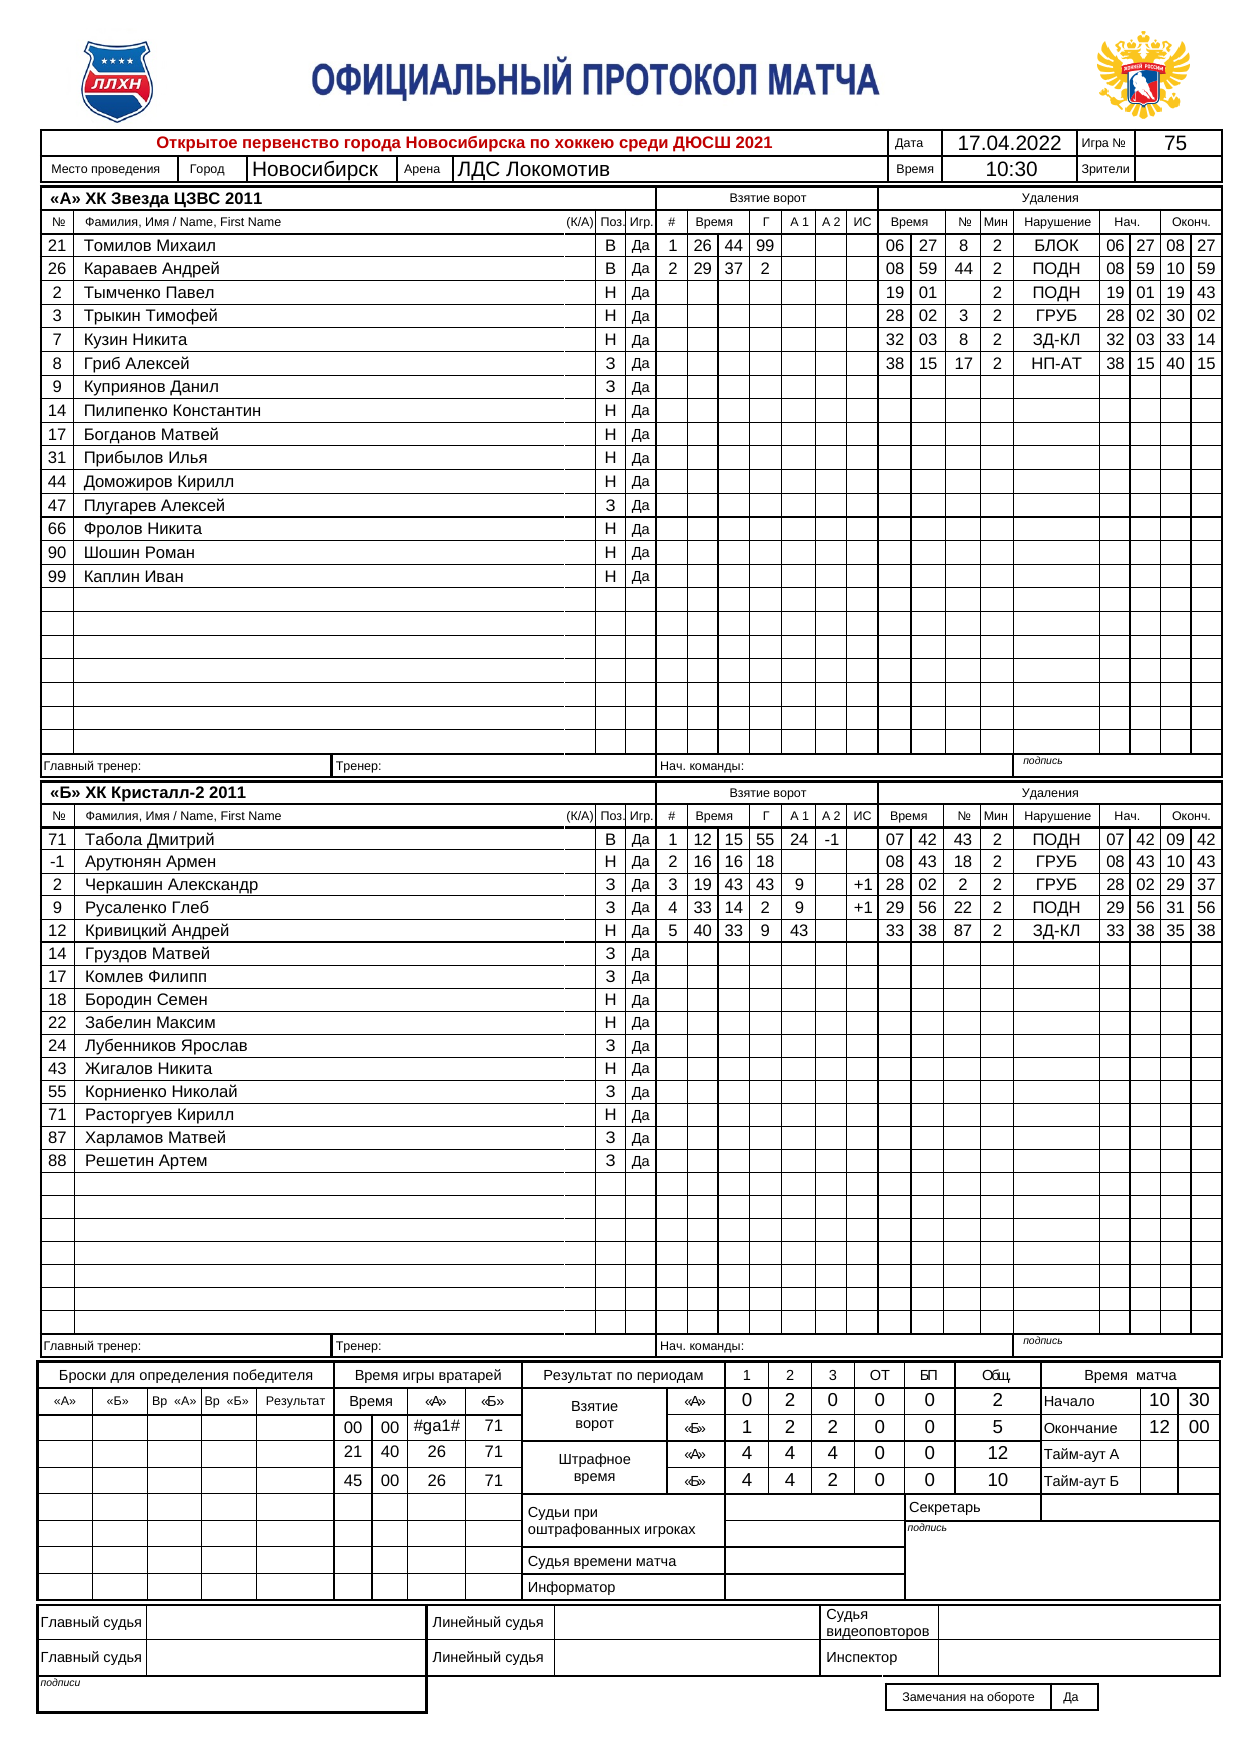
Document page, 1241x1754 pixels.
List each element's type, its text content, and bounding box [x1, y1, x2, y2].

table_cell № [944, 805, 980, 826]
table_cell [42, 1219, 74, 1241]
table_cell [626, 1311, 655, 1333]
table_cell [981, 1196, 1013, 1218]
table_cell [75, 1196, 564, 1218]
table_cell [1131, 518, 1160, 540]
table_cell 4 [812, 1442, 854, 1467]
table_cell [946, 399, 980, 422]
table_cell [782, 1012, 815, 1033]
table_cell Прибылов Илья [74, 446, 564, 469]
table_cell [74, 588, 564, 611]
table_cell [1014, 470, 1099, 493]
table_cell [1192, 423, 1221, 445]
table_cell 43 [1131, 850, 1160, 872]
table_cell [847, 518, 877, 540]
table_cell [719, 470, 749, 493]
table_cell [879, 730, 910, 753]
table_cell [816, 989, 846, 1011]
table_cell [1131, 1219, 1160, 1241]
table_cell [912, 1196, 943, 1218]
table_cell Нач. [1100, 211, 1160, 233]
table_cell [1014, 588, 1099, 611]
table_cell [75, 1173, 564, 1195]
table_cell 17 [946, 352, 980, 374]
table_cell 0 [905, 1415, 954, 1440]
table_cell [1161, 683, 1190, 706]
table_cell В [596, 235, 625, 256]
table_cell Трыкин Тимофей [74, 305, 564, 327]
table_cell [1192, 730, 1221, 753]
table_cell [782, 1196, 815, 1218]
table_cell [816, 707, 846, 729]
table_cell [879, 518, 910, 540]
table_cell [202, 1574, 256, 1599]
table_cell [847, 1127, 877, 1149]
table_cell [1014, 423, 1099, 445]
table_cell 43 [750, 874, 781, 895]
table_cell [1131, 1196, 1160, 1218]
table_cell [981, 943, 1013, 964]
table_cell [847, 707, 877, 729]
table_cell [1014, 376, 1099, 398]
table_cell [879, 659, 910, 682]
table_cell Да [626, 376, 655, 398]
table_cell [1161, 446, 1190, 469]
table_cell [147, 1640, 425, 1675]
table_cell [816, 1265, 846, 1287]
table_cell [847, 1242, 877, 1264]
table_cell Город [179, 157, 246, 181]
table_cell [1192, 1196, 1221, 1218]
table_cell 31 [1161, 896, 1190, 918]
table_cell ПОДН [1014, 896, 1099, 918]
table_cell [719, 541, 749, 564]
table_cell [847, 446, 877, 469]
table_cell [719, 1265, 749, 1287]
table_cell [719, 494, 749, 516]
table_cell 56 [912, 896, 943, 918]
table_cell 08 [879, 850, 910, 872]
table_cell [1131, 683, 1160, 706]
table_cell [626, 683, 655, 706]
table_cell [946, 281, 980, 303]
table_cell Судья видеоповторов [821, 1606, 938, 1639]
table_cell [847, 1012, 877, 1033]
table_cell Н [596, 1012, 625, 1033]
table_cell Арена [398, 157, 452, 181]
table_cell [1141, 1468, 1177, 1493]
table_cell [1131, 966, 1160, 987]
table_cell [879, 1150, 910, 1172]
table_cell [565, 1265, 595, 1287]
table_cell 0 [855, 1389, 904, 1413]
table_cell [688, 730, 717, 753]
table_cell «А» [668, 1442, 724, 1467]
table_cell [750, 659, 781, 682]
table_cell ПОДН [1014, 281, 1099, 303]
table_cell 08 [1100, 850, 1129, 872]
table_cell [912, 966, 943, 987]
table_cell [782, 636, 815, 658]
table_cell [657, 707, 687, 729]
table_cell 21 [335, 1441, 371, 1467]
table_cell [1014, 1058, 1099, 1079]
table_cell [1192, 470, 1221, 493]
table_cell [750, 1127, 781, 1149]
table_cell [879, 541, 910, 564]
table_cell [1161, 1265, 1190, 1287]
table_cell [1131, 376, 1160, 398]
table_cell [981, 636, 1013, 658]
table_cell [626, 1173, 655, 1195]
table_cell Жигалов Никита [75, 1058, 564, 1079]
table_cell [688, 683, 717, 706]
table_cell [750, 399, 781, 422]
table_header Взятие ворот [657, 783, 877, 803]
table_cell [1014, 636, 1099, 658]
table_cell [847, 829, 877, 849]
table_cell [1014, 612, 1099, 634]
table_cell Главный судья [39, 1640, 146, 1675]
table_cell Судья времени матча [523, 1548, 724, 1573]
table_cell [1192, 1311, 1221, 1333]
table_cell З [596, 874, 625, 895]
table_cell 00 [1179, 1415, 1219, 1440]
table_cell [1100, 446, 1129, 469]
table_cell З [596, 376, 625, 398]
table_cell [202, 1441, 256, 1467]
table_cell Поз. [596, 805, 625, 826]
table_cell Забелин Максим [75, 1012, 564, 1033]
table_cell [657, 423, 687, 445]
table_cell [912, 659, 945, 682]
table_header Открытое первенство города Новосибирска по хоккею среди ДЮСШ 2021 [42, 131, 887, 155]
table_cell [981, 659, 1013, 682]
table_cell 35 [1161, 920, 1190, 941]
table_cell [816, 1012, 846, 1033]
table_cell Да [626, 1058, 655, 1079]
table_cell [1131, 565, 1160, 587]
table_cell 00 [335, 1416, 371, 1440]
table_cell [879, 943, 910, 964]
table_cell Да [626, 257, 655, 280]
table_cell Н [596, 305, 625, 327]
table_cell [657, 943, 687, 964]
table_cell [466, 1574, 521, 1599]
table_cell [816, 1288, 846, 1310]
table_cell 4 [769, 1468, 811, 1493]
table_cell [1131, 730, 1160, 753]
table_cell [657, 966, 687, 987]
table_cell [719, 1012, 749, 1033]
table_cell [782, 1265, 815, 1287]
table_cell [1161, 1311, 1190, 1333]
table_cell [1161, 565, 1190, 587]
table_cell 02 [912, 874, 943, 895]
table_cell [847, 612, 877, 634]
table_cell [782, 423, 815, 445]
table_cell Пилипенко Константин [74, 399, 564, 422]
table_cell 71 [466, 1416, 521, 1440]
table_cell [657, 281, 687, 303]
table_cell Богданов Матвей [74, 423, 564, 445]
table_cell [944, 966, 980, 987]
table_cell 38 [879, 352, 910, 374]
table_cell [750, 1196, 781, 1218]
table_cell [946, 541, 980, 564]
table_cell [93, 1574, 147, 1599]
table_cell [1179, 1468, 1219, 1493]
table_cell [816, 636, 846, 658]
table_cell [946, 612, 980, 634]
table_cell [944, 1058, 980, 1079]
table_cell 2 [981, 874, 1013, 895]
table_cell [981, 730, 1013, 753]
table_cell [750, 636, 781, 658]
table_cell 1 [657, 235, 687, 256]
table_cell [1100, 612, 1129, 634]
table_cell [93, 1547, 147, 1573]
table_cell [981, 541, 1013, 564]
table_cell [1192, 612, 1221, 634]
table_cell [912, 376, 945, 398]
table_cell [657, 518, 687, 540]
table_cell Нач. [1100, 805, 1160, 826]
table_cell 8 [946, 328, 980, 351]
table_cell 7 [42, 328, 73, 351]
table_cell [719, 376, 749, 398]
table_cell [657, 446, 687, 469]
table_cell [981, 612, 1013, 634]
table_cell 2 [944, 874, 980, 895]
table_cell [657, 1288, 687, 1310]
table_cell [257, 1468, 333, 1493]
table_cell [42, 659, 73, 682]
table_cell 00 [373, 1468, 407, 1493]
table_cell 22 [944, 896, 980, 918]
table_cell [782, 707, 815, 729]
table_header Удаления [879, 188, 1221, 209]
table_cell [148, 1416, 201, 1440]
table_cell [373, 1494, 407, 1520]
table_cell Мин [981, 211, 1013, 233]
table_cell [1131, 1012, 1160, 1033]
table_cell [688, 1104, 717, 1126]
table_cell [1100, 470, 1129, 493]
table_cell [816, 1035, 846, 1057]
table_cell [816, 494, 846, 516]
table_cell [879, 1081, 910, 1103]
table_cell ЗД-КЛ [1014, 920, 1099, 941]
table_cell Н [596, 1104, 625, 1126]
table_cell 4 [726, 1468, 768, 1493]
table_header ОТ [855, 1363, 904, 1387]
table_cell [1131, 989, 1160, 1011]
table_cell 33 [879, 920, 910, 941]
table_cell А 2 [816, 211, 846, 233]
table_cell 21 [42, 235, 73, 256]
table_cell 26 [688, 235, 717, 256]
table_cell [719, 966, 749, 987]
table_cell [912, 730, 945, 753]
table_cell З [596, 1081, 625, 1103]
table_cell [1100, 1012, 1129, 1033]
table_cell [1131, 1081, 1160, 1103]
table_cell ЗД-КЛ [1014, 328, 1099, 351]
table_cell 2 [769, 1415, 811, 1440]
table_cell [719, 1219, 749, 1241]
table_cell [1161, 1081, 1190, 1103]
table_cell [944, 943, 980, 964]
table_cell [847, 281, 877, 303]
table_cell 2 [812, 1468, 854, 1493]
table_cell [565, 518, 595, 540]
table_cell 42 [1131, 829, 1160, 849]
table_cell [1131, 612, 1160, 634]
table_cell [726, 1495, 904, 1520]
table_cell [39, 1441, 92, 1467]
table_cell [42, 1196, 74, 1218]
table_cell [912, 541, 945, 564]
table_cell [750, 683, 781, 706]
table_cell 30 [1179, 1389, 1219, 1413]
table_cell Линейный судья [428, 1606, 554, 1639]
table_cell [565, 1058, 595, 1079]
table_cell [946, 565, 980, 587]
table_header 2 [769, 1363, 811, 1387]
table_cell [1100, 1242, 1129, 1264]
table_cell [688, 1150, 717, 1172]
table_cell 56 [1131, 896, 1160, 918]
table_cell 2 [812, 1415, 854, 1440]
table_cell Фамилия, Имя / Name, First Name [75, 805, 565, 826]
table_cell [1100, 518, 1129, 540]
table_header Общ. [956, 1363, 1040, 1387]
table_cell [688, 518, 717, 540]
table_cell [1131, 1150, 1160, 1172]
table_cell [1100, 1058, 1129, 1079]
table_cell [688, 1081, 717, 1103]
table_cell 0 [726, 1389, 768, 1413]
table_cell 15 [1192, 352, 1221, 374]
table_cell Н [596, 399, 625, 422]
table_cell [1131, 943, 1160, 964]
table_cell [39, 1521, 92, 1546]
table_cell [1014, 399, 1099, 422]
table_cell [596, 683, 625, 706]
table_cell [719, 1242, 749, 1264]
table_cell Да [626, 920, 655, 941]
table_cell Главный судья [39, 1606, 146, 1639]
table_cell [148, 1521, 201, 1546]
table_cell 19 [879, 281, 910, 303]
table_cell 71 [466, 1468, 521, 1493]
table_cell [944, 1081, 980, 1103]
table_cell [981, 1081, 1013, 1103]
table_cell [816, 281, 846, 303]
table_cell [782, 1242, 815, 1264]
table_cell [816, 376, 846, 398]
table_cell [912, 1219, 943, 1241]
table_cell [879, 1173, 910, 1195]
table_cell [912, 1150, 943, 1172]
table_cell [1131, 1058, 1160, 1079]
table_cell 99 [750, 235, 781, 256]
table_cell 59 [912, 257, 945, 280]
table_cell [912, 494, 945, 516]
table_cell [565, 683, 595, 706]
table_cell З [596, 896, 625, 918]
table_cell [147, 1606, 425, 1639]
table_cell 45 [335, 1468, 371, 1493]
table_cell 14 [719, 896, 749, 918]
table_cell [750, 1150, 781, 1172]
table_cell [688, 305, 717, 327]
table_cell [1192, 1288, 1221, 1310]
table_cell [42, 1265, 74, 1287]
table_cell [981, 376, 1013, 398]
table_cell [688, 328, 717, 351]
table_cell 32 [1100, 328, 1129, 351]
table_cell [626, 1196, 655, 1218]
table_cell [912, 1081, 943, 1103]
table_cell 02 [1192, 305, 1221, 327]
table_cell [657, 494, 687, 516]
table_cell [626, 659, 655, 682]
table_cell 9 [782, 874, 815, 895]
table_cell [688, 588, 717, 611]
table_cell [719, 518, 749, 540]
table_cell ГРУБ [1014, 305, 1099, 327]
table_cell 2 [657, 257, 687, 280]
table_cell З [596, 494, 625, 516]
table_cell [750, 1311, 781, 1333]
table_cell [1161, 541, 1190, 564]
table_cell [782, 376, 815, 398]
table_cell 28 [1100, 305, 1129, 327]
table_cell Каплин Иван [74, 565, 564, 587]
table_cell [1100, 1288, 1129, 1310]
table_cell [816, 328, 846, 351]
table_cell 0 [905, 1468, 954, 1493]
table_cell [565, 850, 595, 872]
table_cell 1 [726, 1415, 768, 1440]
table_cell [39, 1547, 92, 1573]
table_cell [719, 1081, 749, 1103]
table_cell [816, 730, 846, 753]
table_cell [944, 1173, 980, 1195]
table_cell [657, 1173, 687, 1195]
table_cell [93, 1416, 147, 1440]
table_cell Да [626, 235, 655, 256]
table_cell [782, 470, 815, 493]
table_cell [688, 1035, 717, 1057]
table_cell [879, 707, 910, 729]
table_cell Игр. [626, 211, 655, 233]
table_cell ЛДС Локомотив [454, 157, 887, 181]
table_cell [782, 328, 815, 351]
table_cell [1192, 683, 1221, 706]
table_cell 59 [1131, 257, 1160, 280]
table_cell [1161, 1288, 1190, 1310]
table_cell З [596, 352, 625, 374]
table_cell [1100, 1127, 1129, 1149]
table_cell [1014, 1311, 1099, 1333]
table_cell 4 [769, 1442, 811, 1467]
table_cell [847, 850, 877, 872]
table_cell 33 [1100, 920, 1129, 941]
table_cell 38 [1131, 920, 1160, 941]
table_cell [688, 1242, 717, 1264]
table_cell [782, 565, 815, 587]
table_cell [847, 636, 877, 658]
table_cell [847, 659, 877, 682]
table_cell Н [596, 989, 625, 1011]
table_cell [39, 1468, 92, 1493]
table_cell Харламов Матвей [75, 1127, 564, 1149]
table_cell [74, 730, 564, 753]
table_cell [816, 659, 846, 682]
table_cell [847, 588, 877, 611]
table_cell 9 [42, 376, 73, 398]
table_cell 31 [42, 446, 73, 469]
table_header Дата [889, 131, 941, 155]
table_cell [1014, 1035, 1099, 1057]
table_cell [750, 1035, 781, 1057]
table_cell [816, 446, 846, 469]
table_cell 2 [750, 257, 781, 280]
table_cell [816, 874, 846, 895]
table_cell [1161, 1058, 1190, 1079]
table_cell 2 [42, 874, 74, 895]
table_cell Н [596, 850, 625, 872]
table_cell 71 [466, 1441, 521, 1467]
table_cell [1131, 399, 1160, 422]
table_cell 88 [42, 1150, 74, 1172]
table_cell # [657, 211, 687, 233]
table_cell [1100, 1219, 1129, 1241]
table_cell [657, 541, 687, 564]
table_cell [750, 352, 781, 374]
table_cell 3 [657, 874, 687, 895]
table_cell Линейный судья [428, 1640, 554, 1675]
table_cell [946, 636, 980, 658]
table_cell [626, 636, 655, 658]
table_header БП [905, 1363, 954, 1387]
table_cell [565, 1196, 595, 1218]
table_cell [565, 305, 595, 327]
table_cell [555, 1606, 819, 1639]
table_cell 08 [1100, 257, 1129, 280]
table_cell Да [626, 446, 655, 469]
table_cell Лубенников Ярослав [75, 1035, 564, 1057]
table_header «Б» ХК Кристалл-2 2011 [42, 783, 655, 803]
table_cell [1192, 588, 1221, 611]
table_cell 02 [1131, 305, 1160, 327]
table_cell 44 [42, 470, 73, 493]
table_cell подпись [1014, 755, 1221, 776]
table_cell [912, 1311, 943, 1333]
table_cell 2 [769, 1389, 811, 1413]
table_cell [688, 1058, 717, 1079]
table_cell [750, 1288, 781, 1310]
table_header 3 [812, 1363, 854, 1387]
table_cell 0 [855, 1468, 904, 1493]
table_cell [879, 612, 910, 634]
table_cell Да [626, 305, 655, 327]
table_cell [847, 1196, 877, 1218]
table_cell [148, 1547, 201, 1573]
table_cell [944, 1150, 980, 1172]
table_cell [1192, 707, 1221, 729]
table_cell 30 [1161, 305, 1190, 327]
table_cell [719, 730, 749, 753]
table_cell Время [879, 805, 943, 826]
table_cell [944, 1219, 980, 1241]
table_cell Новосибирск [248, 157, 396, 181]
table_cell [39, 1416, 92, 1440]
table_cell 09 [1161, 829, 1190, 849]
table_cell Время [879, 211, 945, 233]
table_cell 43 [42, 1058, 74, 1079]
table_cell Караваев Андрей [74, 257, 564, 280]
table_cell [1099, 1682, 1220, 1711]
table_cell 37 [1192, 874, 1221, 895]
table_cell [1131, 1173, 1160, 1195]
table_cell [1131, 636, 1160, 658]
table_cell А 1 [782, 805, 815, 826]
table_cell [782, 1288, 815, 1310]
table_cell [719, 707, 749, 729]
table_cell [596, 707, 625, 729]
table_cell (К/А) [565, 805, 595, 826]
table_cell ПОДН [1014, 829, 1099, 849]
table_header Удаления [879, 783, 1221, 803]
table_cell [847, 328, 877, 351]
table_cell [596, 588, 625, 611]
table_cell 29 [1100, 896, 1129, 918]
table_cell Да [626, 829, 655, 849]
table_cell [750, 328, 781, 351]
table_cell [565, 235, 595, 256]
table_cell [847, 257, 877, 280]
table_cell 27 [912, 235, 945, 256]
table_cell Да [626, 1150, 655, 1172]
table_cell [879, 1196, 910, 1218]
table_cell [912, 446, 945, 469]
table_cell [688, 1219, 717, 1241]
table_cell 29 [879, 896, 910, 918]
table_cell [1100, 423, 1129, 445]
table_cell ИС [847, 211, 877, 233]
table_cell Н [596, 446, 625, 469]
table_cell [1014, 494, 1099, 516]
table_cell [816, 257, 846, 280]
table_cell 10 [1141, 1389, 1177, 1413]
table_cell 06 [879, 235, 910, 256]
table_header 17.04.2022 [943, 131, 1076, 155]
table_cell [626, 1219, 655, 1241]
table_cell 2 [657, 850, 687, 872]
table_cell 43 [1192, 850, 1221, 872]
table_cell Да [626, 399, 655, 422]
table_cell [565, 1173, 595, 1195]
table_cell Оконч. [1161, 805, 1221, 826]
table_cell [565, 1219, 595, 1241]
table_cell [719, 659, 749, 682]
table_cell [782, 305, 815, 327]
table_cell Бородин Семен [75, 989, 564, 1011]
table_cell [1014, 1219, 1099, 1241]
table_cell [946, 730, 980, 753]
table_cell 2 [981, 920, 1013, 941]
table_cell [1014, 1012, 1099, 1033]
table_cell Фамилия, Имя / Name, First Name [74, 211, 565, 233]
table_cell 87 [42, 1127, 74, 1149]
table_cell [565, 1081, 595, 1103]
table_cell [750, 470, 781, 493]
table_cell 2 [956, 1389, 1040, 1413]
table_cell 2 [981, 281, 1013, 303]
table_cell [148, 1441, 201, 1467]
table_cell [1161, 1196, 1190, 1218]
table_cell [1100, 1311, 1129, 1333]
table_cell [1192, 943, 1221, 964]
table_cell [1161, 707, 1190, 729]
table_cell А 2 [816, 805, 846, 826]
table_cell 15 [1131, 352, 1160, 374]
table_cell Да [626, 1012, 655, 1033]
table_cell [912, 1288, 943, 1310]
table_cell «А» [668, 1389, 724, 1413]
table_cell Да [626, 565, 655, 587]
table_cell [1100, 1150, 1129, 1172]
table_cell 0 [812, 1389, 854, 1413]
table_cell 99 [42, 565, 73, 587]
table_cell Расторгуев Кирилл [75, 1104, 564, 1126]
table_cell [565, 423, 595, 445]
table_cell [1192, 1035, 1221, 1057]
table_cell Результат [257, 1389, 333, 1413]
table_cell Время [688, 805, 749, 826]
table_cell Куприянов Данил [74, 376, 564, 398]
table_cell 26 [408, 1468, 465, 1493]
table_cell [1131, 1311, 1160, 1333]
table_cell [726, 1548, 904, 1573]
table_cell [944, 1012, 980, 1033]
table_cell [750, 423, 781, 445]
table_cell [750, 494, 781, 516]
table_cell [879, 1058, 910, 1079]
table_cell Н [596, 470, 625, 493]
table_cell [1131, 446, 1160, 469]
table_cell подписи [39, 1677, 425, 1711]
table_cell [626, 1288, 655, 1310]
table_cell [408, 1521, 465, 1546]
table_cell [565, 376, 595, 398]
table_cell Секретарь [906, 1495, 1040, 1520]
table_cell Да [626, 494, 655, 516]
table_cell Да [626, 850, 655, 872]
table_cell 42 [912, 829, 943, 849]
table_cell [981, 518, 1013, 540]
table_cell [719, 1173, 749, 1195]
table_cell [726, 1521, 904, 1546]
table_cell [719, 1196, 749, 1218]
table_cell [1131, 470, 1160, 493]
table_cell 27 [1192, 235, 1221, 256]
table_cell 43 [944, 829, 980, 849]
table_cell 17 [42, 966, 74, 987]
table_cell 12 [1141, 1415, 1177, 1440]
table_cell 16 [688, 850, 717, 872]
table_cell [912, 423, 945, 445]
table_cell [782, 612, 815, 634]
table_header 1 [726, 1363, 768, 1387]
table_cell «Б » [466, 1389, 521, 1413]
table_cell [847, 565, 877, 587]
table_cell -1 [42, 850, 74, 872]
table_cell [42, 588, 73, 611]
table_cell [688, 423, 717, 445]
table_cell Тренер: [333, 1335, 655, 1356]
table_cell [750, 1012, 781, 1033]
table_cell [782, 588, 815, 611]
table_cell 15 [912, 352, 945, 374]
table_cell 15 [719, 829, 749, 849]
table_cell [782, 1035, 815, 1057]
table_cell [816, 1196, 846, 1218]
table_cell [373, 1574, 407, 1599]
table_cell [373, 1521, 407, 1546]
table_cell [1192, 1012, 1221, 1033]
table_cell Вр «А» [148, 1389, 201, 1413]
table_cell ИС [847, 805, 877, 826]
table_cell [847, 1058, 877, 1079]
table_cell [879, 989, 910, 1011]
table_cell 2 [981, 850, 1013, 872]
table_cell [1131, 1242, 1160, 1264]
table_cell [93, 1468, 147, 1493]
table_cell В [596, 829, 625, 849]
table_cell [626, 612, 655, 634]
table_cell 19 [1100, 281, 1129, 303]
table_cell [1014, 1242, 1099, 1264]
table_cell Информатор [523, 1575, 724, 1599]
table_cell 9 [750, 920, 781, 941]
table_cell 44 [946, 257, 980, 280]
table_cell [565, 588, 595, 611]
table_cell # [657, 805, 687, 826]
table_cell 0 [905, 1389, 954, 1413]
table_cell [565, 541, 595, 564]
table_cell [879, 1035, 910, 1057]
table_cell [1014, 541, 1099, 564]
table_cell [981, 1104, 1013, 1126]
table_cell Взятие ворот [523, 1389, 666, 1440]
table_cell [75, 1265, 564, 1287]
table_cell [335, 1494, 371, 1520]
table_cell А 1 [782, 211, 815, 233]
table_cell Место проведения [42, 157, 177, 181]
table_cell Н [596, 565, 625, 587]
table_cell [408, 1574, 465, 1599]
table_cell [1161, 470, 1190, 493]
table_cell [946, 376, 980, 398]
table_cell Вр «Б» [202, 1389, 256, 1413]
table_cell [626, 707, 655, 729]
table_cell Н [596, 920, 625, 941]
table_cell [816, 423, 846, 445]
table_cell [750, 1265, 781, 1287]
table_cell [879, 399, 910, 422]
table_cell [1161, 588, 1190, 611]
table_cell [626, 1242, 655, 1264]
table_cell [1161, 1173, 1190, 1195]
table_cell Да [626, 966, 655, 987]
table_cell [657, 989, 687, 1011]
table_cell [981, 1012, 1013, 1033]
table_cell 2 [981, 896, 1013, 918]
table_cell [981, 1150, 1013, 1172]
table_header Да [1052, 1685, 1097, 1709]
table_cell [847, 920, 877, 941]
table_cell [816, 399, 846, 422]
table_cell З [596, 1035, 625, 1057]
table_cell [816, 1311, 846, 1333]
table_cell [93, 1441, 147, 1467]
table_cell Русаленко Глеб [75, 896, 564, 918]
table_header Броски для определения победителя [39, 1363, 333, 1387]
table_cell 43 [1192, 281, 1221, 303]
table_cell [565, 1242, 595, 1264]
table_cell [1192, 376, 1221, 398]
table_cell [879, 636, 910, 658]
table_cell Поз. [596, 211, 625, 233]
table_cell [257, 1521, 333, 1546]
table_cell [782, 1311, 815, 1333]
table_cell [1161, 423, 1190, 445]
table_cell 3 [42, 305, 73, 327]
table_cell 26 [42, 257, 73, 280]
table_cell 10 [1161, 257, 1190, 280]
table_cell [847, 1104, 877, 1126]
table_cell [719, 399, 749, 422]
table_cell [847, 730, 877, 753]
table_cell [626, 730, 655, 753]
table_cell [1014, 1104, 1099, 1126]
table_cell [750, 707, 781, 729]
table_cell [782, 494, 815, 516]
table_cell [912, 636, 945, 658]
table_cell [944, 1104, 980, 1126]
table_cell [719, 565, 749, 587]
table_cell [1192, 1173, 1221, 1195]
table_cell [719, 1058, 749, 1079]
table_cell [981, 1288, 1013, 1310]
table_cell Комлев Филипп [75, 966, 564, 987]
table_cell Начало [1042, 1389, 1140, 1413]
table_cell [912, 470, 945, 493]
table_cell 56 [1192, 896, 1221, 918]
table_cell [981, 966, 1013, 987]
table_cell [719, 423, 749, 445]
table_cell [688, 494, 717, 516]
table_cell [1014, 707, 1099, 729]
table_cell [782, 1219, 815, 1241]
table_cell [1161, 1242, 1190, 1264]
table_cell [1100, 376, 1129, 398]
table_cell 38 [1100, 352, 1129, 374]
table_cell [257, 1494, 333, 1520]
table_cell [657, 1150, 687, 1172]
table_cell [688, 707, 717, 729]
table_cell [202, 1416, 256, 1440]
table_cell Время [335, 1389, 407, 1413]
table_cell [1014, 1081, 1099, 1103]
table_cell [657, 376, 687, 398]
table_cell [847, 1311, 877, 1333]
table_cell [847, 423, 877, 445]
table_cell [1192, 518, 1221, 540]
table_cell [688, 659, 717, 682]
table_cell [373, 1547, 407, 1573]
table_cell Да [626, 943, 655, 964]
table_cell [816, 850, 846, 872]
table_cell «Б» [93, 1389, 147, 1413]
table_cell [912, 989, 943, 1011]
table_cell [879, 588, 910, 611]
table_cell [879, 565, 910, 587]
table_cell [148, 1494, 201, 1520]
table_cell [657, 328, 687, 351]
table_cell [335, 1547, 371, 1573]
table_cell [688, 352, 717, 374]
table_cell [944, 1127, 980, 1149]
table_cell 28 [879, 305, 910, 327]
table_cell [816, 235, 846, 256]
table_cell [946, 588, 980, 611]
table_cell [847, 399, 877, 422]
table_cell [750, 541, 781, 564]
table_cell 0 [855, 1415, 904, 1440]
table_cell [565, 966, 595, 987]
table_cell [565, 636, 595, 658]
table_cell [688, 1196, 717, 1218]
table_cell [1100, 541, 1129, 564]
table_cell [782, 399, 815, 422]
table_cell Да [626, 1035, 655, 1057]
table_cell 12 [956, 1442, 1040, 1467]
table_cell [719, 1150, 749, 1172]
table_cell [257, 1574, 333, 1599]
table_cell [912, 943, 943, 964]
table_cell Да [626, 541, 655, 564]
table_cell ГРУБ [1014, 874, 1099, 895]
table_header 75 [1136, 131, 1221, 155]
table_cell [688, 541, 717, 564]
table_cell [1131, 1104, 1160, 1126]
table_cell [1100, 1265, 1129, 1287]
table_cell 55 [42, 1081, 74, 1103]
table_cell [1100, 683, 1129, 706]
table_cell [782, 943, 815, 964]
table_cell 18 [42, 989, 74, 1011]
table_cell [782, 1127, 815, 1149]
table_header Игра № [1078, 131, 1134, 155]
table_cell [1192, 1058, 1221, 1079]
table_cell [847, 541, 877, 564]
table_cell Да [626, 989, 655, 1011]
table_cell [657, 565, 687, 587]
table_cell [1192, 989, 1221, 1011]
table_cell [782, 1104, 815, 1126]
table_cell [1131, 1035, 1160, 1057]
table_cell подпись [906, 1522, 1219, 1599]
table_cell [981, 1058, 1013, 1079]
table_cell [1100, 588, 1129, 611]
table_cell [1014, 1127, 1099, 1149]
table_cell [657, 1127, 687, 1149]
table_cell 12 [42, 920, 74, 941]
table_cell З [596, 1127, 625, 1149]
table_cell [750, 281, 781, 303]
table_cell [565, 257, 595, 280]
table_cell [1014, 1265, 1099, 1287]
table_cell 0 [855, 1442, 904, 1467]
table_cell [202, 1468, 256, 1493]
table_cell [565, 943, 595, 964]
table_cell [879, 966, 910, 987]
table_cell [879, 1012, 910, 1033]
table_cell Корниенко Николай [75, 1081, 564, 1103]
table_cell 38 [912, 920, 943, 941]
table_cell 17 [42, 423, 73, 445]
table_cell [1192, 1081, 1221, 1103]
table_cell 29 [688, 257, 717, 280]
table_cell 2 [981, 257, 1013, 280]
table_cell [879, 1311, 910, 1333]
table_cell Да [626, 896, 655, 918]
table_cell [782, 1173, 815, 1195]
table_cell [912, 1012, 943, 1033]
table_cell 3 [946, 305, 980, 327]
table_cell [1014, 1173, 1099, 1195]
table_cell № [946, 211, 980, 233]
table_cell Инспектор [821, 1640, 938, 1675]
table_header Время матча [1042, 1363, 1219, 1387]
table_cell [879, 1219, 910, 1241]
table_cell [1192, 1104, 1221, 1126]
table_cell [626, 1265, 655, 1287]
table_cell [816, 1150, 846, 1172]
table_cell [1042, 1495, 1219, 1520]
table_cell 71 [42, 1104, 74, 1126]
table_cell [657, 1265, 687, 1287]
table_cell 2 [981, 352, 1013, 374]
table_cell [981, 707, 1013, 729]
table_cell [912, 588, 945, 611]
table_cell [981, 423, 1013, 445]
table_cell [565, 730, 595, 753]
table_cell [657, 1058, 687, 1079]
table_cell [750, 943, 781, 964]
table_cell [782, 518, 815, 540]
table_cell [657, 1081, 687, 1103]
table_cell [565, 494, 595, 516]
table_cell [912, 565, 945, 587]
table_cell 43 [719, 874, 749, 895]
table_cell [688, 966, 717, 987]
table_cell [719, 588, 749, 611]
table_cell «А» [39, 1389, 92, 1413]
table_cell [1131, 541, 1160, 564]
table_cell [565, 1012, 595, 1033]
table_cell [1161, 612, 1190, 634]
table_cell 71 [42, 829, 74, 849]
table_cell [719, 612, 749, 634]
table_cell [1131, 1127, 1160, 1149]
table_cell [912, 399, 945, 422]
table_cell [688, 1012, 717, 1033]
table_cell Груздов Матвей [75, 943, 564, 964]
table_cell [1014, 659, 1099, 682]
table_cell [939, 1606, 1219, 1639]
table_cell [981, 989, 1013, 1011]
table_cell [1161, 943, 1190, 964]
table_cell 66 [42, 518, 73, 540]
table_cell [688, 943, 717, 964]
table_cell [596, 1196, 625, 1218]
table_cell 10 [1161, 850, 1190, 872]
table_cell [847, 305, 877, 327]
table_cell 14 [1192, 328, 1221, 351]
table_cell 28 [1100, 874, 1129, 895]
table_cell [596, 636, 625, 658]
table_cell 38 [1192, 920, 1221, 941]
table_cell [946, 494, 980, 516]
table_cell [565, 1104, 595, 1126]
table_cell [565, 1035, 595, 1057]
table_cell Главный тренер: [42, 1335, 330, 1356]
table_cell [981, 494, 1013, 516]
table_cell [1131, 494, 1160, 516]
table_cell [657, 1196, 687, 1218]
table_cell [596, 1265, 625, 1287]
table_cell 10:30 [943, 157, 1076, 181]
table_cell [1192, 1150, 1221, 1172]
table_cell [816, 1127, 846, 1149]
table_cell [1100, 1173, 1129, 1195]
table_cell [1192, 659, 1221, 682]
table_cell [816, 920, 846, 941]
table_cell «Б» [668, 1415, 724, 1440]
table_cell [847, 943, 877, 964]
table_cell [1161, 376, 1190, 398]
table_cell [1100, 989, 1129, 1011]
table_cell З [596, 943, 625, 964]
table_cell 2 [981, 328, 1013, 351]
table_cell (К/А) [565, 211, 595, 233]
table_cell [74, 636, 564, 658]
table_cell 14 [42, 399, 73, 422]
table_cell 33 [719, 920, 749, 941]
table_cell В [596, 257, 625, 280]
table_cell «А» [408, 1389, 465, 1413]
table_cell [1100, 1035, 1129, 1057]
table_cell [750, 1173, 781, 1195]
table_cell [847, 1265, 877, 1287]
table_cell [847, 470, 877, 493]
table_cell [816, 1104, 846, 1126]
table_cell [912, 1265, 943, 1287]
table_cell [657, 588, 687, 611]
table_cell [1100, 636, 1129, 658]
table_cell [981, 470, 1013, 493]
table_cell Н [596, 281, 625, 303]
table_cell [688, 565, 717, 587]
table_cell 03 [912, 328, 945, 351]
table_cell 4 [726, 1442, 768, 1467]
table_cell Н [596, 423, 625, 445]
table_cell Тайм-аут Б [1042, 1468, 1140, 1493]
table_cell [719, 683, 749, 706]
table_cell [148, 1468, 201, 1493]
table_cell [782, 352, 815, 374]
table_header Результат по периодам [523, 1363, 724, 1387]
table_cell [816, 305, 846, 327]
table_cell [879, 1104, 910, 1126]
table_cell 33 [1161, 328, 1190, 351]
table_cell [816, 896, 846, 918]
table_cell Табола Дмитрий [75, 829, 564, 849]
table_cell [688, 399, 717, 422]
table_cell [782, 257, 815, 280]
table_cell [1161, 1035, 1190, 1057]
table_cell [688, 1127, 717, 1149]
table_cell [816, 1058, 846, 1079]
table_cell [1131, 707, 1160, 729]
table_cell +1 [847, 896, 877, 918]
table_cell [688, 281, 717, 303]
table_cell [1161, 518, 1190, 540]
table_cell Нарушение [1014, 805, 1099, 826]
table_cell [912, 1127, 943, 1149]
table_cell Нарушение [1014, 211, 1099, 233]
table_cell Окончание [1042, 1415, 1140, 1440]
table_cell [750, 446, 781, 469]
table_cell [847, 235, 877, 256]
table_cell [879, 423, 910, 445]
table_cell [1161, 989, 1190, 1011]
table_cell [688, 446, 717, 469]
table_cell [1100, 565, 1129, 587]
table_cell [1161, 494, 1190, 516]
table_cell 9 [42, 896, 74, 918]
table_cell [688, 989, 717, 1011]
table_cell 26 [408, 1441, 465, 1467]
table_cell [1014, 683, 1099, 706]
table_cell [555, 1640, 819, 1675]
table_cell [1100, 943, 1129, 964]
table_cell [816, 966, 846, 987]
table_cell Кузин Никита [74, 328, 564, 351]
table_cell Тымченко Павел [74, 281, 564, 303]
table_cell [1192, 446, 1221, 469]
table_cell Плугарев Алексей [74, 494, 564, 516]
table_cell [657, 305, 687, 327]
table_cell 40 [688, 920, 717, 941]
table_cell Игр. [626, 805, 655, 826]
table_cell 08 [879, 257, 910, 280]
table_cell [981, 683, 1013, 706]
table_cell [565, 896, 595, 918]
table_cell [688, 1265, 717, 1287]
table_cell [750, 966, 781, 987]
table_cell [42, 612, 73, 634]
table_cell [782, 446, 815, 469]
table_cell Тайм-аут А [1042, 1441, 1140, 1467]
table_cell Время [889, 157, 941, 181]
table_cell [816, 565, 846, 587]
table_cell [1131, 659, 1160, 682]
table_cell [75, 1219, 564, 1241]
table_cell Н [596, 541, 625, 564]
table_cell Мин [981, 805, 1013, 826]
table_cell [657, 730, 687, 753]
table_cell [1192, 565, 1221, 587]
table_cell Арутюнян Армен [75, 850, 564, 872]
table_cell [1161, 730, 1190, 753]
table_cell [1192, 1242, 1221, 1264]
table_cell Да [626, 1127, 655, 1149]
table_cell [847, 1081, 877, 1103]
table_cell [782, 1058, 815, 1079]
table_cell [816, 1242, 846, 1264]
table_cell Да [626, 1104, 655, 1126]
table_cell 0 [905, 1442, 954, 1467]
table_cell [42, 636, 73, 658]
table_cell 8 [42, 352, 73, 374]
table_cell 42 [1192, 829, 1221, 849]
table_cell 4 [657, 896, 687, 918]
table_cell [944, 1288, 980, 1310]
table_cell [596, 1242, 625, 1264]
table_cell [719, 1127, 749, 1149]
table_cell 2 [981, 235, 1013, 256]
table_cell [719, 305, 749, 327]
table_cell [257, 1416, 333, 1440]
table_cell [1161, 399, 1190, 422]
table_cell +1 [847, 874, 877, 895]
table_cell [981, 588, 1013, 611]
table_cell [816, 588, 846, 611]
table_cell Фролов Никита [74, 518, 564, 540]
table_cell [816, 1081, 846, 1103]
table_cell [408, 1547, 465, 1573]
table_cell [879, 1288, 910, 1310]
table_cell [688, 1288, 717, 1310]
table_cell [816, 541, 846, 564]
table_cell 44 [719, 235, 749, 256]
table_cell [1014, 446, 1099, 469]
table_cell [74, 612, 564, 634]
table_cell [626, 588, 655, 611]
table_cell [847, 989, 877, 1011]
table_cell [257, 1547, 333, 1573]
table_cell Н [596, 1058, 625, 1079]
table_cell [565, 1288, 595, 1310]
table_cell [688, 1311, 717, 1333]
table_cell [1100, 494, 1129, 516]
table_cell [1131, 1265, 1160, 1287]
table_cell 27 [1131, 235, 1160, 256]
table_cell [1192, 399, 1221, 422]
table_cell [981, 446, 1013, 469]
table_cell Доможиров Кирилл [74, 470, 564, 493]
table_cell 02 [912, 305, 945, 327]
table_cell [1100, 707, 1129, 729]
table_cell [782, 1150, 815, 1172]
table_cell Время [688, 211, 749, 233]
table_cell [782, 966, 815, 987]
table_cell [1161, 1219, 1190, 1241]
table_cell [1014, 966, 1099, 987]
table_cell [719, 1035, 749, 1057]
table_cell 03 [1131, 328, 1160, 351]
table_cell № [42, 211, 73, 233]
table_cell -1 [816, 829, 846, 849]
table_cell [816, 683, 846, 706]
table_cell [596, 1173, 625, 1195]
table_cell [657, 683, 687, 706]
table_cell [596, 1311, 625, 1333]
table_cell 00 [373, 1416, 407, 1440]
table_cell Судьи при оштрафованных игроках [523, 1495, 724, 1546]
table_cell [688, 612, 717, 634]
table_cell [75, 1288, 564, 1310]
table_cell [719, 1288, 749, 1310]
table_cell [816, 1173, 846, 1195]
table_cell [565, 399, 595, 422]
table_cell [847, 966, 877, 987]
table_cell 59 [1192, 257, 1221, 280]
table_cell [42, 683, 73, 706]
table_cell 32 [879, 328, 910, 351]
table_cell [750, 1081, 781, 1103]
table_cell [782, 541, 815, 564]
table_cell [565, 328, 595, 351]
table_cell [1161, 636, 1190, 658]
table_cell 2 [981, 305, 1013, 327]
table_cell [1141, 1441, 1177, 1467]
table_cell [879, 470, 910, 493]
table_cell 22 [42, 1012, 74, 1033]
table_cell [981, 399, 1013, 422]
table_cell [946, 683, 980, 706]
table_cell [719, 943, 749, 964]
table_cell [1100, 399, 1129, 422]
table_cell БЛОК [1014, 235, 1099, 256]
table_cell 28 [879, 874, 910, 895]
table_cell 47 [42, 494, 73, 516]
table_cell 08 [1161, 235, 1190, 256]
table_cell [944, 1196, 980, 1218]
table_cell [782, 850, 815, 872]
table_cell [981, 1311, 1013, 1333]
table_cell [688, 376, 717, 398]
table_header Время игры вратарей [335, 1363, 521, 1387]
table_cell [657, 1311, 687, 1333]
table_cell Да [626, 470, 655, 493]
table_cell [565, 1311, 595, 1333]
table_cell [816, 518, 846, 540]
table_cell [93, 1494, 147, 1520]
table_cell 01 [1131, 281, 1160, 303]
table_cell [912, 612, 945, 634]
table_cell [912, 707, 945, 729]
table_cell 5 [956, 1415, 1040, 1440]
table_cell [202, 1494, 256, 1520]
table_cell [782, 235, 815, 256]
table_cell ПОДН [1014, 257, 1099, 280]
table_cell [719, 989, 749, 1011]
table_cell [912, 1104, 943, 1126]
table_cell Да [626, 423, 655, 445]
table_cell [1192, 1265, 1221, 1287]
table_cell Да [626, 328, 655, 351]
table_cell [1192, 494, 1221, 516]
table_cell [750, 1242, 781, 1264]
table_cell [879, 683, 910, 706]
table_cell 2 [750, 896, 781, 918]
table_cell Нач. команды: [657, 755, 1012, 776]
table_cell [847, 1173, 877, 1195]
table_cell 87 [944, 920, 980, 941]
table_cell [816, 1219, 846, 1241]
table_cell 24 [782, 829, 815, 849]
table_cell [202, 1521, 256, 1546]
table_cell [75, 1242, 564, 1264]
table_cell [565, 659, 595, 682]
table_cell 33 [688, 896, 717, 918]
table_cell [74, 683, 564, 706]
table_cell [946, 446, 980, 469]
table_cell [981, 1219, 1013, 1241]
table_cell [816, 470, 846, 493]
table_cell 1 [657, 829, 687, 849]
table_cell Да [626, 1081, 655, 1103]
table_cell 37 [719, 257, 749, 280]
table_cell НП-АТ [1014, 352, 1099, 374]
table_cell [782, 683, 815, 706]
table_cell [1136, 157, 1221, 181]
table_cell [1014, 518, 1099, 540]
table_cell [944, 1311, 980, 1333]
table_cell З [596, 1150, 625, 1172]
table_cell [750, 376, 781, 398]
table_cell [1014, 565, 1099, 587]
table_cell [719, 352, 749, 374]
table_cell [42, 730, 73, 753]
table_cell [565, 281, 595, 303]
table_cell [657, 399, 687, 422]
table_cell 2 [42, 281, 73, 303]
table_cell [726, 1575, 904, 1599]
table_cell [1014, 943, 1099, 964]
table_cell [657, 352, 687, 374]
table_header Взятие ворот [657, 188, 877, 209]
table_cell 29 [1161, 874, 1190, 895]
table_cell [565, 920, 595, 941]
table_cell [1161, 966, 1190, 987]
table_cell [565, 565, 595, 587]
table_cell З [596, 966, 625, 987]
table_cell [944, 1035, 980, 1057]
table_cell [782, 1081, 815, 1103]
table_cell 19 [688, 874, 717, 895]
table_cell [879, 1265, 910, 1287]
table_cell [1131, 1288, 1160, 1310]
table_cell 07 [879, 829, 910, 849]
table_cell [1161, 1104, 1190, 1126]
table_cell [750, 518, 781, 540]
table_cell Г [750, 211, 781, 233]
table_cell [1192, 541, 1221, 564]
table_cell 24 [42, 1035, 74, 1057]
table_cell «Б» [668, 1468, 724, 1493]
table_cell 5 [657, 920, 687, 941]
table_cell Тренер: [333, 755, 655, 776]
table_cell [42, 1311, 74, 1333]
table_cell [782, 730, 815, 753]
table_cell [750, 1058, 781, 1079]
table_cell [981, 1173, 1013, 1195]
table_cell [1100, 1104, 1129, 1126]
table_cell Оконч. [1161, 211, 1221, 233]
table_cell [1014, 1288, 1099, 1310]
table_cell [847, 1288, 877, 1310]
table_cell [1100, 1196, 1129, 1218]
table_cell [596, 1288, 625, 1310]
table_cell [719, 1104, 749, 1126]
table_cell [719, 1311, 749, 1333]
table_cell #ga1# [408, 1416, 465, 1440]
table_cell 18 [944, 850, 980, 872]
table_cell [816, 612, 846, 634]
table_cell 06 [1100, 235, 1129, 256]
table_cell [879, 446, 910, 469]
table_cell 55 [750, 829, 781, 849]
table_cell [596, 612, 625, 634]
table_cell [944, 1242, 980, 1264]
table_cell [879, 376, 910, 398]
table_cell [257, 1441, 333, 1467]
table_cell [657, 1219, 687, 1241]
table_cell [565, 829, 595, 849]
table_cell [912, 518, 945, 540]
table_cell 90 [42, 541, 73, 564]
table_cell [750, 989, 781, 1011]
table_cell [75, 1311, 564, 1333]
table_cell [1179, 1441, 1219, 1467]
table_cell [782, 281, 815, 303]
table_cell [1014, 1150, 1099, 1172]
table_cell [1161, 1127, 1190, 1149]
table_cell [750, 612, 781, 634]
table_cell 19 [1161, 281, 1190, 303]
table_cell подпись [1014, 1335, 1221, 1356]
table_cell [657, 1104, 687, 1126]
table_cell [750, 565, 781, 587]
table_cell [565, 446, 595, 469]
table_cell [847, 683, 877, 706]
table_cell [596, 659, 625, 682]
table_cell [1100, 659, 1129, 682]
table_cell [39, 1574, 92, 1599]
table_cell [657, 612, 687, 634]
table_cell [782, 989, 815, 1011]
table_cell [596, 1219, 625, 1241]
table_cell [946, 518, 980, 540]
table_cell 43 [912, 850, 943, 872]
table_cell [42, 1173, 74, 1195]
table_cell 07 [1100, 829, 1129, 849]
table_cell [1131, 423, 1160, 445]
table_cell Главный тренер: [42, 755, 330, 776]
table_cell [1161, 1150, 1190, 1172]
table_cell [1014, 730, 1099, 753]
table_cell 10 [956, 1468, 1040, 1493]
table_cell [1100, 1081, 1129, 1103]
table_cell [1161, 659, 1190, 682]
table_cell Нач. команды: [657, 1335, 1012, 1356]
table_cell [883, 1677, 1220, 1681]
table_cell [596, 730, 625, 753]
table_cell [1192, 636, 1221, 658]
table_cell [42, 707, 73, 729]
table_cell [39, 1494, 92, 1520]
table_cell [847, 352, 877, 374]
table_cell [657, 636, 687, 658]
table_cell [1100, 730, 1129, 753]
table_cell [847, 494, 877, 516]
table_cell Н [596, 328, 625, 351]
table_cell Шошин Роман [74, 541, 564, 564]
table_cell [565, 989, 595, 1011]
table_cell [74, 659, 564, 682]
table_cell [1192, 966, 1221, 987]
table_cell [42, 1288, 74, 1310]
table_cell Штрафное время [523, 1442, 666, 1493]
table_cell [565, 874, 595, 895]
table_cell 8 [946, 235, 980, 256]
table_cell [981, 1242, 1013, 1264]
table_cell [1192, 1219, 1221, 1241]
table_cell Г [750, 805, 781, 826]
table_cell 01 [912, 281, 945, 303]
table_cell [565, 352, 595, 374]
table_cell Гриб Алексей [74, 352, 564, 374]
table_cell [946, 707, 980, 729]
table_cell Томилов Михаил [74, 235, 564, 256]
table_cell 2 [981, 829, 1013, 849]
table_cell [981, 1035, 1013, 1057]
table_cell [428, 1677, 882, 1711]
table_cell [847, 1150, 877, 1172]
table_cell [879, 494, 910, 516]
table_header Замечания на обороте [887, 1685, 1050, 1709]
table_cell [750, 730, 781, 753]
table_cell 18 [750, 850, 781, 872]
table_cell Да [626, 352, 655, 374]
table_cell 40 [373, 1441, 407, 1467]
table_cell [912, 1035, 943, 1057]
table_cell [981, 1127, 1013, 1149]
table_cell ГРУБ [1014, 850, 1099, 872]
table_cell [688, 1173, 717, 1195]
table_cell [719, 328, 749, 351]
table_cell [1192, 1127, 1221, 1149]
table_cell [335, 1521, 371, 1546]
table_cell [879, 1242, 910, 1264]
table_cell [408, 1494, 465, 1520]
table_cell [946, 470, 980, 493]
table_cell [981, 565, 1013, 587]
table_cell [1014, 1196, 1099, 1218]
table_cell [688, 636, 717, 658]
table_cell [944, 1265, 980, 1287]
table_cell 40 [1161, 352, 1190, 374]
table_cell [879, 1127, 910, 1149]
table_cell [847, 1035, 877, 1057]
table_cell [847, 1219, 877, 1241]
table_cell [946, 659, 980, 682]
table_cell [912, 1242, 943, 1264]
table_cell [816, 352, 846, 374]
table_cell [657, 470, 687, 493]
table_cell [565, 470, 595, 493]
table_cell [466, 1494, 521, 1520]
table_cell [847, 376, 877, 398]
table_cell [565, 1150, 595, 1172]
table_cell [148, 1574, 201, 1599]
table_cell [719, 446, 749, 469]
table_cell [93, 1521, 147, 1546]
table_header «А» ХК Звезда ЦЗВС 2011 [42, 188, 655, 209]
table_cell [688, 470, 717, 493]
table_cell [981, 1265, 1013, 1287]
table_cell 12 [688, 829, 717, 849]
table_cell [750, 588, 781, 611]
table_cell Да [626, 281, 655, 303]
table_cell Зрители [1078, 157, 1134, 181]
table_cell Н [596, 518, 625, 540]
table_cell [74, 707, 564, 729]
table_cell [657, 1035, 687, 1057]
table_cell [657, 1012, 687, 1033]
table_cell [719, 636, 749, 658]
table_cell [912, 683, 945, 706]
table_cell [565, 1127, 595, 1149]
table_cell [750, 1219, 781, 1241]
table_cell [946, 423, 980, 445]
table_cell Да [626, 874, 655, 895]
table_cell [782, 659, 815, 682]
table_cell [466, 1547, 521, 1573]
table_cell Да [626, 518, 655, 540]
table_cell [750, 1104, 781, 1126]
table_cell [466, 1521, 521, 1546]
table_cell Решетин Артем [75, 1150, 564, 1172]
table_cell 9 [782, 896, 815, 918]
picture [5, 28, 1197, 129]
table_cell 02 [1131, 874, 1160, 895]
table_cell [939, 1640, 1219, 1675]
table_cell [912, 1173, 943, 1195]
table_cell [1161, 1012, 1190, 1033]
table_cell 43 [782, 920, 815, 941]
table_cell [750, 305, 781, 327]
table_cell [1100, 966, 1129, 987]
table_cell [657, 659, 687, 682]
table_cell [42, 1242, 74, 1264]
table_cell [1014, 989, 1099, 1011]
table_cell [944, 989, 980, 1011]
table_cell [335, 1574, 371, 1599]
table_cell Кривицкий Андрей [75, 920, 564, 941]
table_cell Черкашин Алекскандр [75, 874, 564, 895]
table_cell [719, 281, 749, 303]
table_cell 16 [719, 850, 749, 872]
table_cell [565, 612, 595, 634]
table_cell [912, 1058, 943, 1079]
table_cell 14 [42, 943, 74, 964]
table_cell [565, 707, 595, 729]
table_cell [816, 943, 846, 964]
table_cell № [42, 805, 74, 826]
table_cell [1131, 588, 1160, 611]
table_cell [202, 1547, 256, 1573]
table_cell [657, 1242, 687, 1264]
